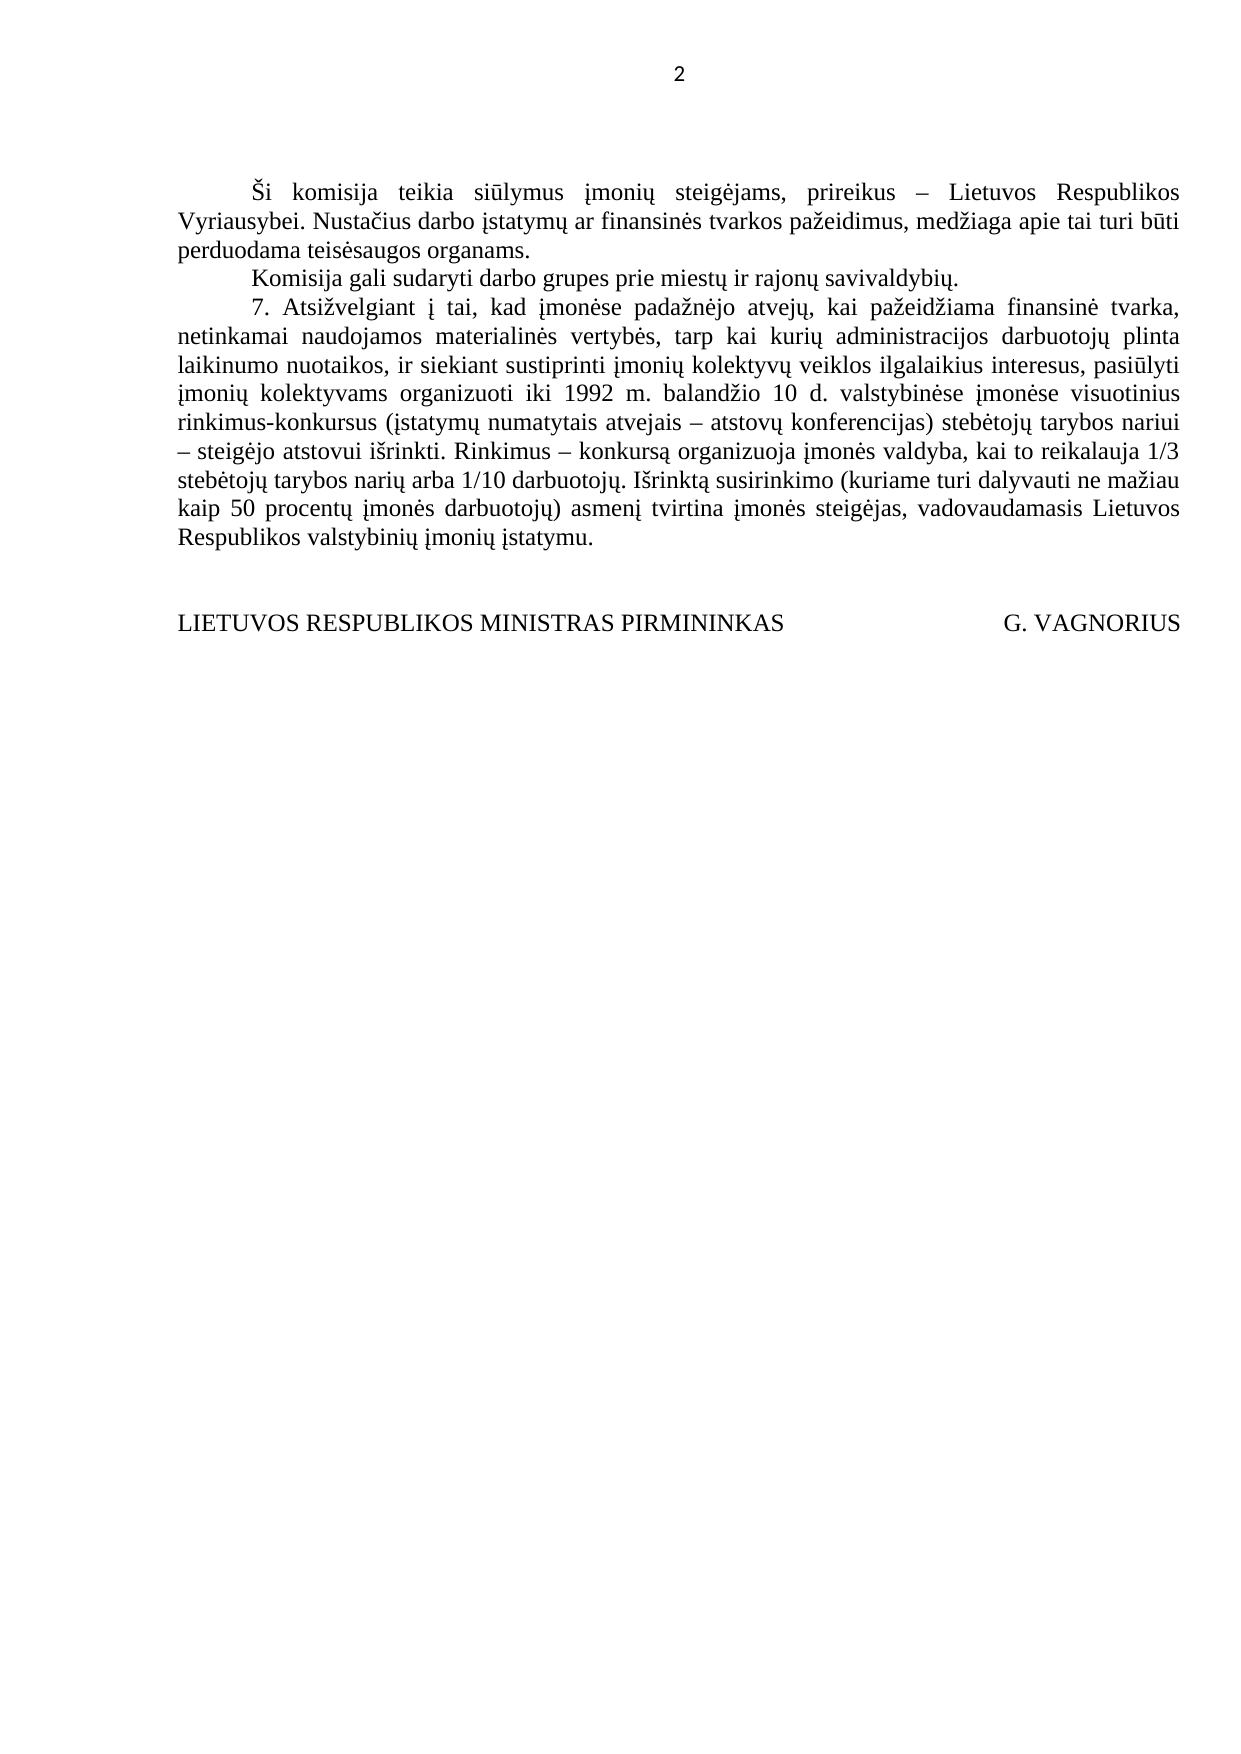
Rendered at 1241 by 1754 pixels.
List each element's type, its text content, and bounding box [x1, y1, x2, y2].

text LIETUVOS RESPUBLIKOS MINISTRAS PIRMININKAS G. VAGNORIUS [177, 608, 1181, 637]
text 7. Atsižvelgiant į tai, kad įmonėse padažnėjo atvejų, kai pažeidžiama finansinė tvarka, netinkamai naudojamos materialinės vertybės, tarp kai kurių administracijos darbuotojų plinta laikinumo nuotaikos, ir siekiant sustiprinti įmonių kolektyvų veiklos ilgalaikius interesus, pasiūlyti įmonių kolektyvams organizuoti iki 1992 m. balandžio 10 d. valstybinėse įmonėse visuotinius rinkimus-konkursus (įstatymų numatytais atvejais – atstovų konferencijas) stebėtojų tarybos nariui – steigėjo atstovui išrinkti. Rinkimus – konkursą organizuoja įmonės valdyba, kai to reikalauja 1/3 stebėtojų tarybos narių arba 1/10 darbuotojų. Išrinktą susirinkimo (kuriame turi dalyvauti ne mažiau kaip 50 procentų įmonės darbuotojų) asmenį tvirtina įmonės steigėjas, vadovaudamasis Lietuvos Respublikos valstybinių įmonių įstatymu. [177, 292, 1181, 551]
text Ši komisija teikia siūlymus įmonių steigėjams, prireikus – Lietuvos Respublikos Vyriausybei. Nustačius darbo įstatymų ar finansinės tvarkos pažeidimus, medžiaga apie tai turi būti perduodama teisėsaugos organams. [177, 177, 1181, 263]
text Komisija gali sudaryti darbo grupes prie miestų ir rajonų savivaldybių. [177, 263, 1181, 292]
